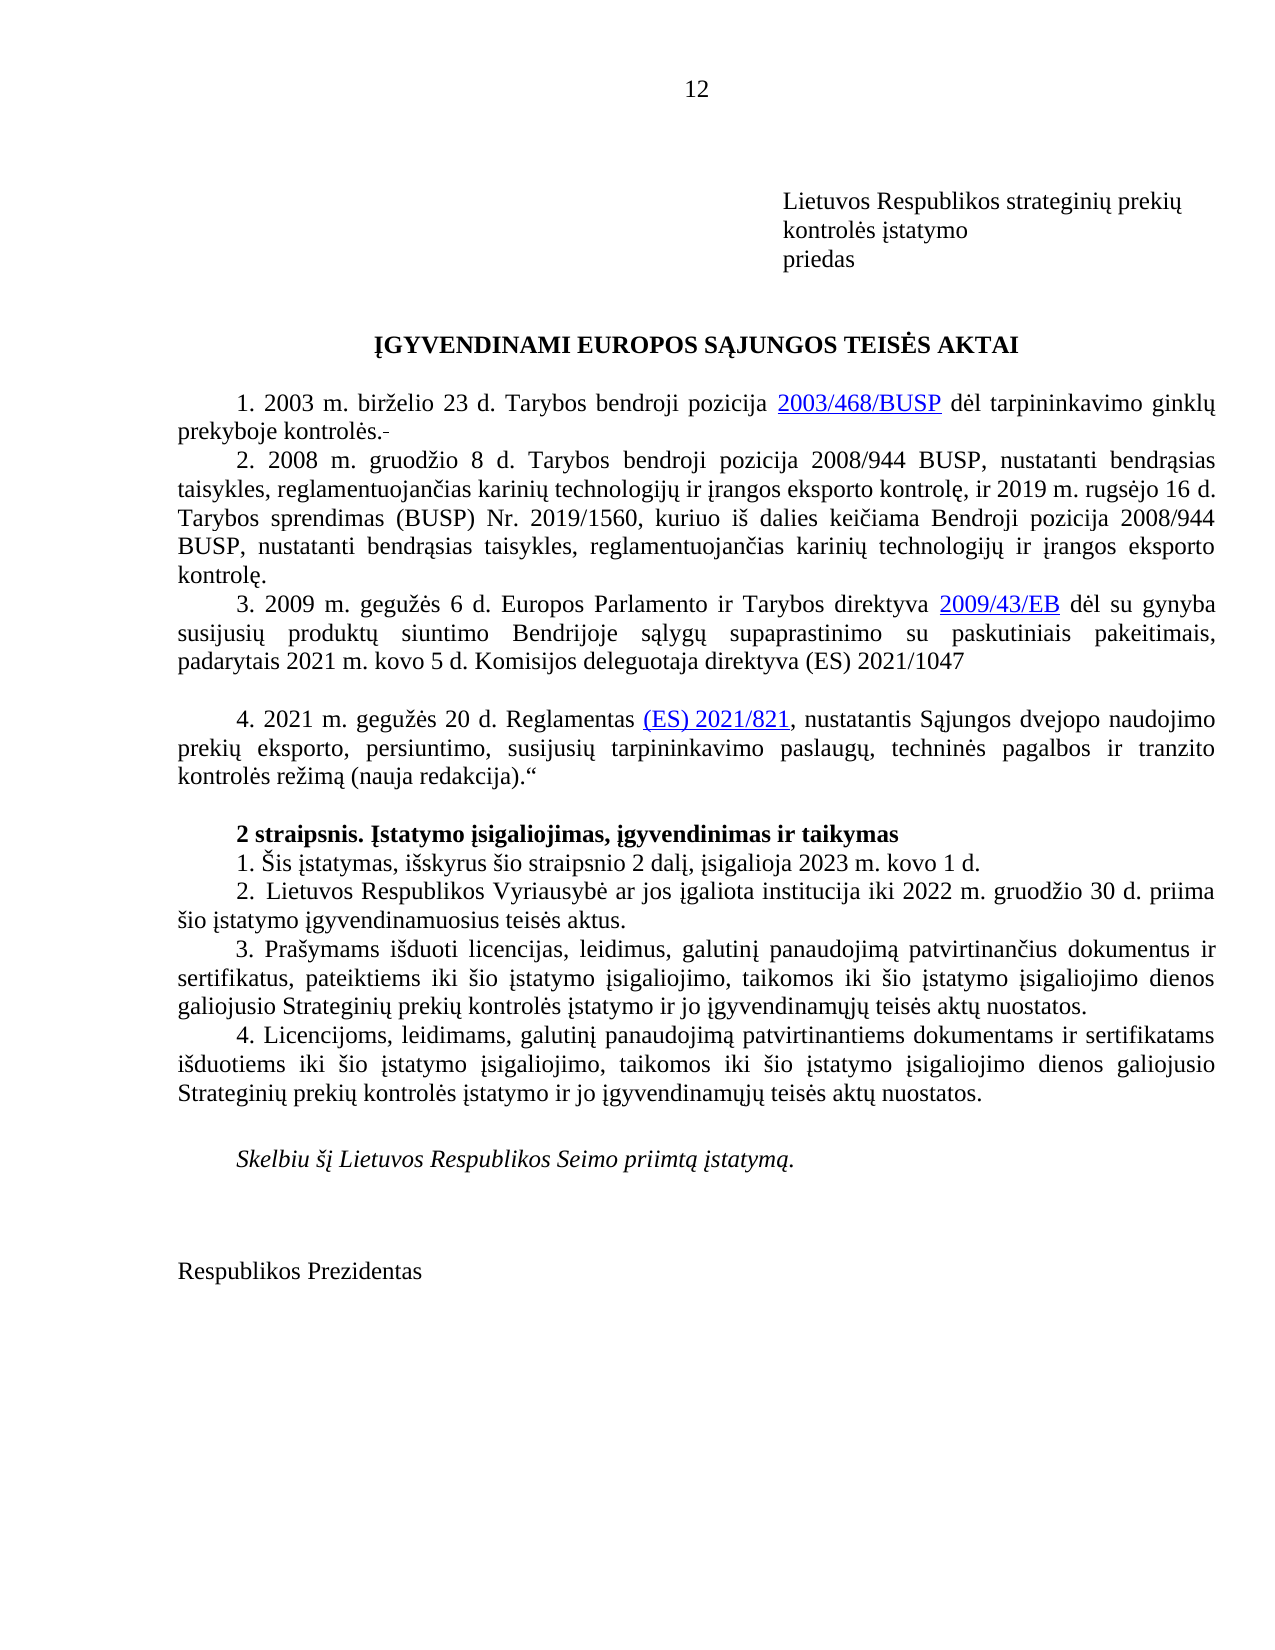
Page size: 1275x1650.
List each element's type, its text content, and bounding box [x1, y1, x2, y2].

text 3. 2009 m. gegužės 6 d. Europos Parlamento ir Tarybos direktyva 2009/43/EB dėl su gynyba susijusių produktų siuntimo Bendrijoje sąlygų supaprastinimo su paskutiniais pakeitimais, padarytais 2021 m. kovo 5 d. Komisijos deleguotaja direktyva (ES) 2021/1047 [177, 589, 1216, 675]
text Respublikos Prezidentas [177, 1248, 1216, 1285]
text 2 straipsnis. Įstatymo įsigaliojimas, įgyvendinimas ir taikymas [236, 819, 1216, 848]
text 1. 2003 m. birželio 23 d. Tarybos bendroji pozicija 2003/468/BUSP dėl tarpininkavimo ginklų prekyboje kontrolės. [177, 388, 1216, 445]
text Lietuvos Respublikos strateginių prekių kontrolės įstatymo [783, 186, 1216, 244]
text ĮGYVENDINAMI EUROPOS SĄJUNGOS TEISĖS AKTAI [177, 330, 1216, 359]
text 3. Prašymams išduoti licencijas, leidimus, galutinį panaudojimą patvirtinančius dokumentus ir sertifikatus, pateiktiems iki šio įstatymo įsigaliojimo, taikomos iki šio įstatymo įsigaliojimo dienos galiojusio Strateginių prekių kontrolės įstatymo ir jo įgyvendinamųjų teisės aktų nuostatos. [177, 934, 1216, 1020]
text 1. Šis įstatymas, išskyrus šio straipsnio 2 dalį, įsigalioja 2023 m. kovo 1 d. [177, 848, 1216, 876]
text priedas [783, 244, 1216, 273]
text Skelbiu šį Lietuvos Respublikos Seimo priimtą įstatymą. [177, 1135, 1216, 1173]
text 4. 2021 m. gegužės 20 d. Reglamentas (ES) 2021/821, nustatantis Sąjungos dvejopo naudojimo prekių eksporto, persiuntimo, susijusių tarpininkavimo paslaugų, techninės pagalbos ir tranzito kontrolės režimą (nauja redakcija).“ [177, 704, 1216, 790]
text 4. Licencijoms, leidimams, galutinį panaudojimą patvirtinantiems dokumentams ir sertifikatams išduotiems iki šio įstatymo įsigaliojimo, taikomos iki šio įstatymo įsigaliojimo dienos galiojusio Strateginių prekių kontrolės įstatymo ir jo įgyvendinamųjų teisės aktų nuostatos. [177, 1020, 1216, 1106]
text 2. Lietuvos Respublikos Vyriausybė ar jos įgaliota institucija iki 2022 m. gruodžio 30 d. priima šio įstatymo įgyvendinamuosius teisės aktus. [177, 876, 1216, 934]
text 2. 2008 m. gruodžio 8 d. Tarybos bendroji pozicija 2008/944 BUSP, nustatanti bendrąsias taisykles, reglamentuojančias karinių technologijų ir įrangos eksporto kontrolę, ir 2019 m. rugsėjo 16 d. Tarybos sprendimas (BUSP) Nr. 2019/1560, kuriuo iš dalies keičiama Bendroji pozicija 2008/944 BUSP, nustatanti bendrąsias taisykles, reglamentuojančias karinių technologijų ir įrangos eksporto kontrolę. [177, 445, 1216, 589]
